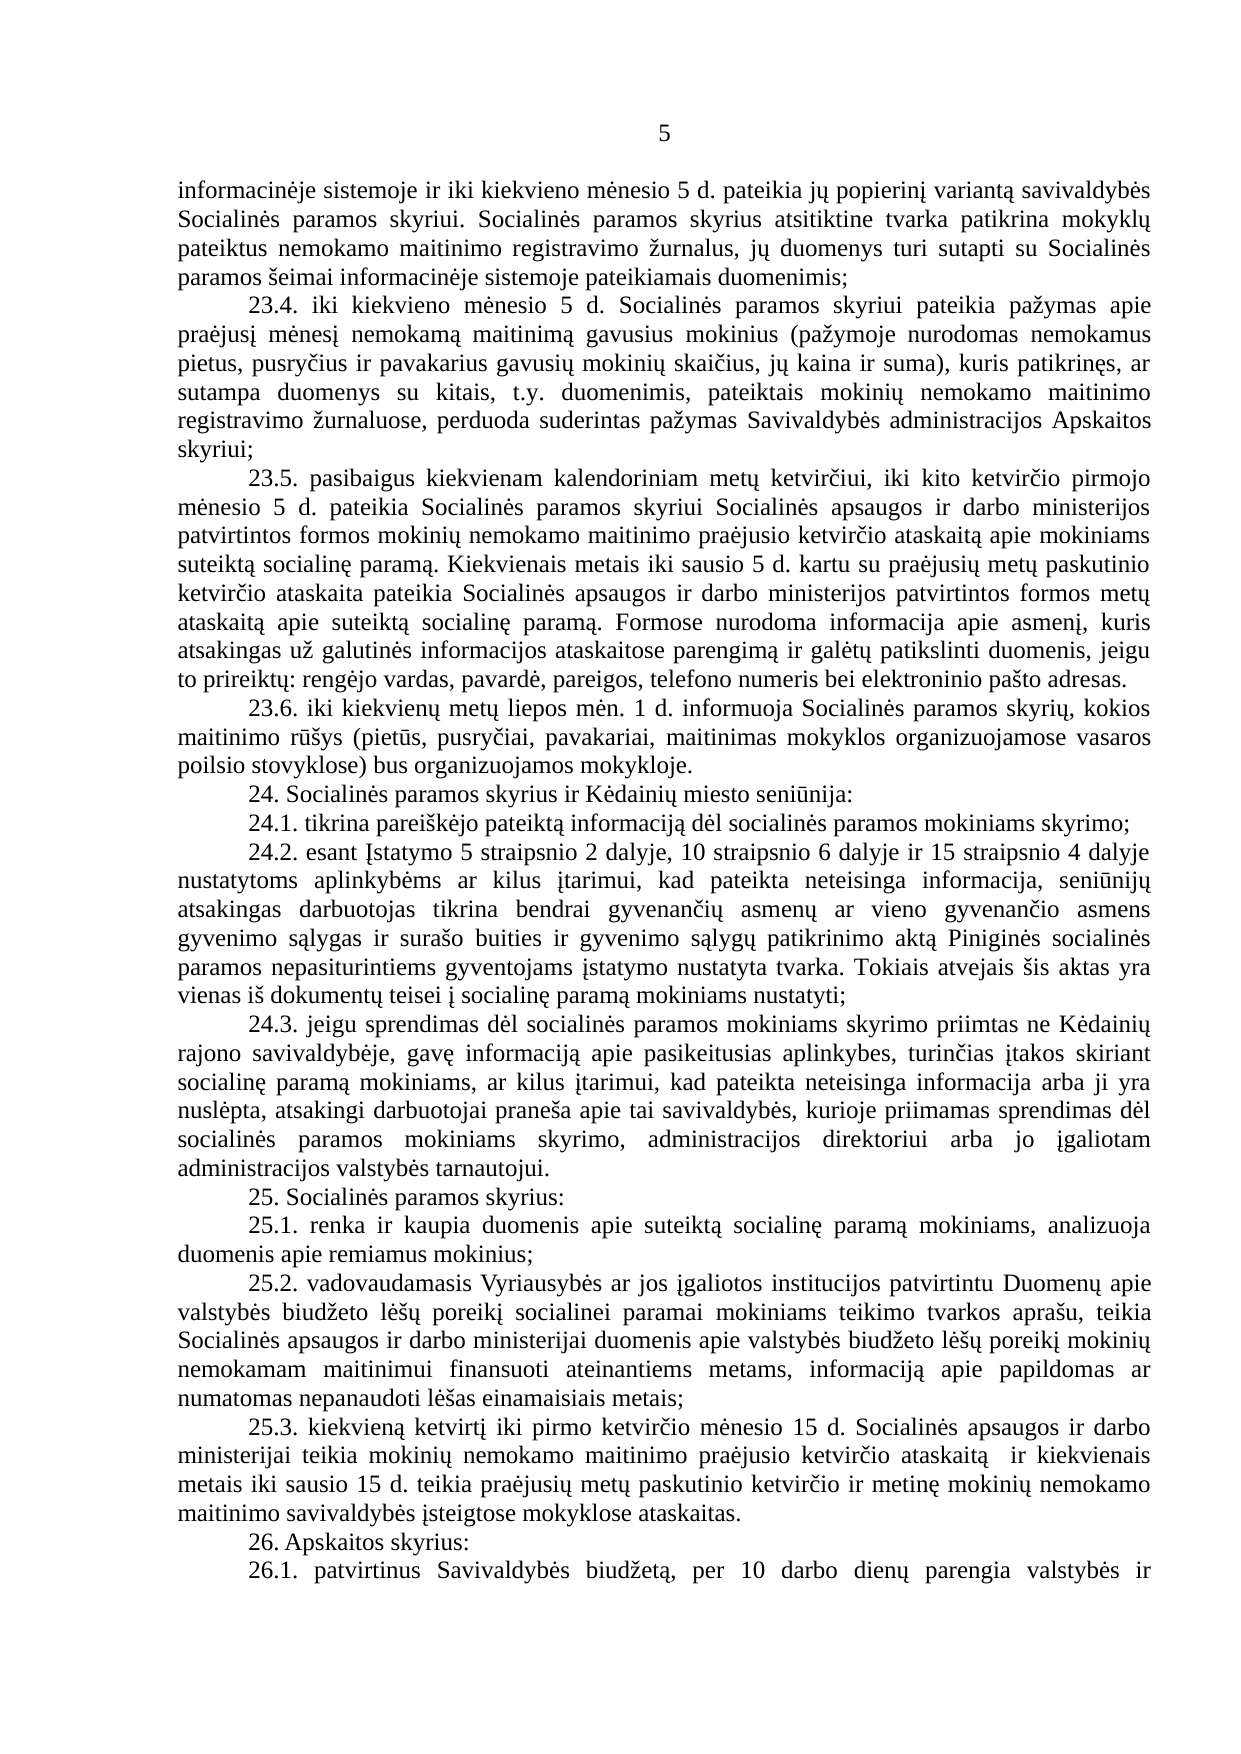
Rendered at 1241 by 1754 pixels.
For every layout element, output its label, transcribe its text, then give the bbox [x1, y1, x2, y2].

text 24.2. esant Įstatymo 5 straipsnio 2 dalyje, 10 straipsnio 6 dalyje ir 15 straipsnio 4 dalyje nustatytoms aplinkybėms ar kilus įtarimui, kad pateikta neteisinga informacija, seniūnijų atsakingas darbuotojas tikrina bendrai gyvenančių asmenų ar vieno gyvenančio asmens gyvenimo sąlygas ir surašo buities ir gyvenimo sąlygų patikrinimo aktą Piniginės socialinės paramos nepasiturintiems gyventojams įstatymo nustatyta tvarka. Tokiais atvejais šis aktas yra vienas iš dokumentų teisei į socialinę paramą mokiniams nustatyti; [177, 837, 1152, 1009]
text 26.1. patvirtinus Savivaldybės biudžetą, per 10 darbo dienų parengia valstybės ir [177, 1556, 1152, 1584]
text 26. Apskaitos skyrius: [177, 1527, 1152, 1556]
text 23.6. iki kiekvienų metų liepos mėn. 1 d. informuoja Socialinės paramos skyrių, kokios maitinimo rūšys (pietūs, pusryčiai, pavakariai, maitinimas mokyklos organizuojamose vasaros poilsio stovyklose) bus organizuojamos mokykloje. [177, 693, 1152, 779]
text 24.3. jeigu sprendimas dėl socialinės paramos mokiniams skyrimo priimtas ne Kėdainių rajono savivaldybėje, gavę informaciją apie pasikeitusias aplinkybes, turinčias įtakos skiriant socialinę paramą mokiniams, ar kilus įtarimui, kad pateikta neteisinga informacija arba ji yra nuslėpta, atsakingi darbuotojai praneša apie tai savivaldybės, kurioje priimamas sprendimas dėl socialinės paramos mokiniams skyrimo, administracijos direktoriui arba jo įgaliotam administracijos valstybės tarnautojui. [177, 1009, 1152, 1182]
text 23.4. iki kiekvieno mėnesio 5 d. Socialinės paramos skyriui pateikia pažymas apie praėjusį mėnesį nemokamą maitinimą gavusius mokinius (pažymoje nurodomas nemokamus pietus, pusryčius ir pavakarius gavusių mokinių skaičius, jų kaina ir suma), kuris patikrinęs, ar sutampa duomenys su kitais, t.y. duomenimis, pateiktais mokinių nemokamo maitinimo registravimo žurnaluose, perduoda suderintas pažymas Savivaldybės administracijos Apskaitos skyriui; [177, 291, 1152, 463]
text 25.3. kiekvieną ketvirtį iki pirmo ketvirčio mėnesio 15 d. Socialinės apsaugos ir darbo ministerijai teikia mokinių nemokamo maitinimo praėjusio ketvirčio ataskaitą ir kiekvienais metais iki sausio 15 d. teikia praėjusių metų paskutinio ketvirčio ir metinę mokinių nemokamo maitinimo savivaldybės įsteigtose mokyklose ataskaitas. [177, 1412, 1152, 1527]
text 25. Socialinės paramos skyrius: [177, 1182, 1152, 1211]
text 24.1. tikrina pareiškėjo pateiktą informaciją dėl socialinės paramos mokiniams skyrimo; [177, 808, 1152, 837]
text 24. Socialinės paramos skyrius ir Kėdainių miesto seniūnija: [177, 779, 1152, 808]
text informacinėje sistemoje ir iki kiekvieno mėnesio 5 d. pateikia jų popierinį variantą savivaldybės Socialinės paramos skyriui. Socialinės paramos skyrius atsitiktine tvarka patikrina mokyklų pateiktus nemokamo maitinimo registravimo žurnalus, jų duomenys turi sutapti su Socialinės paramos šeimai informacinėje sistemoje pateikiamais duomenimis; [177, 176, 1152, 291]
text 23.5. pasibaigus kiekvienam kalendoriniam metų ketvirčiui, iki kito ketvirčio pirmojo mėnesio 5 d. pateikia Socialinės paramos skyriui Socialinės apsaugos ir darbo ministerijos patvirtintos formos mokinių nemokamo maitinimo praėjusio ketvirčio ataskaitą apie mokiniams suteiktą socialinę paramą. Kiekvienais metais iki sausio 5 d. kartu su praėjusių metų paskutinio ketvirčio ataskaita pateikia Socialinės apsaugos ir darbo ministerijos patvirtintos formos metų ataskaitą apie suteiktą socialinę paramą. Formose nurodoma informacija apie asmenį, kuris atsakingas už galutinės informacijos ataskaitose parengimą ir galėtų patikslinti duomenis, jeigu to prireiktų: rengėjo vardas, pavardė, pareigos, telefono numeris bei elektroninio pašto adresas. [177, 463, 1152, 693]
text 25.1. renka ir kaupia duomenis apie suteiktą socialinę paramą mokiniams, analizuoja duomenis apie remiamus mokinius; [177, 1211, 1152, 1268]
text 25.2. vadovaudamasis Vyriausybės ar jos įgaliotos institucijos patvirtintu Duomenų apie valstybės biudžeto lėšų poreikį socialinei paramai mokiniams teikimo tvarkos aprašu, teikia Socialinės apsaugos ir darbo ministerijai duomenis apie valstybės biudžeto lėšų poreikį mokinių nemokamam maitinimui finansuoti ateinantiems metams, informaciją apie papildomas ar numatomas nepanaudoti lėšas einamaisiais metais; [177, 1268, 1152, 1412]
